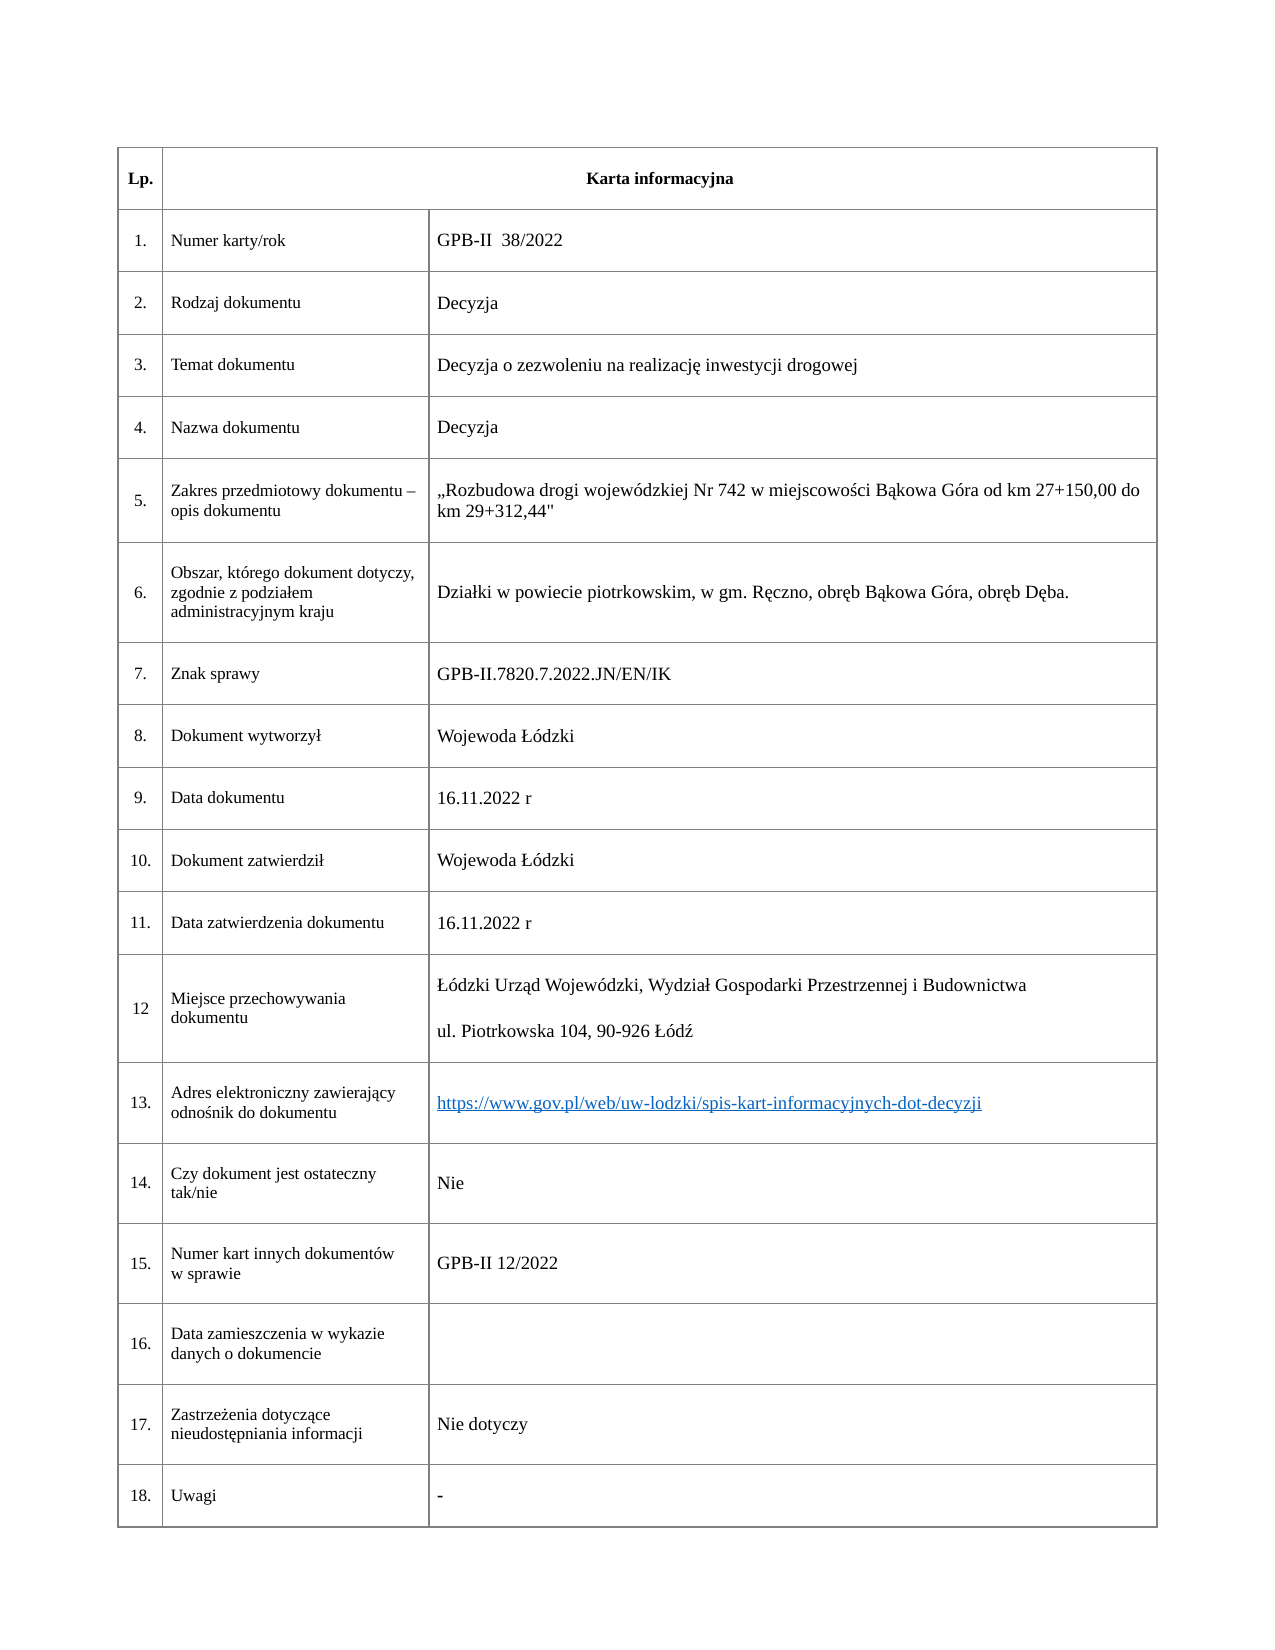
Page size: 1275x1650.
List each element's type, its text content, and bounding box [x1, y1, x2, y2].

table_cell 6. [119, 543, 162, 642]
table_cell Dokument wytworzył [163, 705, 428, 767]
table_cell 7. [119, 643, 162, 704]
table_cell 16.11.2022 r [430, 892, 1156, 953]
table_cell Data zatwierdzenia dokumentu [163, 892, 428, 953]
table_cell 10. [119, 830, 162, 891]
table_cell Znak sprawy [163, 643, 428, 704]
table_cell Numer karty/rok [163, 210, 428, 271]
table_cell Czy dokument jest ostateczny tak/nie [163, 1144, 428, 1223]
table_cell Dokument zatwierdził [163, 830, 428, 891]
table_cell Miejsce przechowywania dokumentu [163, 955, 428, 1062]
table_cell 18. [119, 1465, 162, 1526]
table_cell Data dokumentu [163, 768, 428, 829]
table_cell 16. [119, 1304, 162, 1383]
table_cell Zakres przedmiotowy dokumentu – opis dokumentu [163, 459, 428, 542]
table_cell Wojewoda Łódzki [430, 705, 1156, 767]
table_cell Temat dokumentu [163, 335, 428, 396]
table_header Lp. [119, 148, 162, 209]
table_cell Uwagi [163, 1465, 428, 1526]
table_cell 5. [119, 459, 162, 542]
table_cell - [430, 1465, 1156, 1526]
table_header Karta informacyjna [163, 148, 1156, 209]
table_cell „Rozbudowa drogi wojewódzkiej Nr 742 w miejscowości Bąkowa Góra od km 27+150,00 do km 29+312,44" [430, 459, 1156, 542]
table_cell Nazwa dokumentu [163, 397, 428, 458]
table_cell 14. [119, 1144, 162, 1223]
table_cell 8. [119, 705, 162, 767]
table_cell 12 [119, 955, 162, 1062]
table_cell Data zamieszczenia w wykazie danych o dokumencie [163, 1304, 428, 1383]
table_cell Rodzaj dokumentu [163, 272, 428, 333]
table_cell 4. [119, 397, 162, 458]
table_cell [430, 1304, 1156, 1383]
table_cell Nie [430, 1144, 1156, 1223]
table_cell 11. [119, 892, 162, 953]
table_cell 15. [119, 1224, 162, 1303]
table_cell 16.11.2022 r [430, 768, 1156, 829]
table_cell 13. [119, 1063, 162, 1143]
table_cell 1. [119, 210, 162, 271]
table_cell Decyzja o zezwoleniu na realizację inwestycji drogowej [430, 335, 1156, 396]
table_cell Decyzja [430, 272, 1156, 333]
table_cell Numer kart innych dokumentów w sprawie [163, 1224, 428, 1303]
table_cell 9. [119, 768, 162, 829]
table_cell GPB-II 38/2022 [430, 210, 1156, 271]
table_cell GPB-II.7820.7.2022.JN/EN/IK [430, 643, 1156, 704]
table_cell Łódzki Urząd Wojewódzki, Wydział Gospodarki Przestrzennej i Budownictwa ul. Piotrkowska 104, 90-926 Łódź [430, 955, 1156, 1062]
table_cell Adres elektroniczny zawierający odnośnik do dokumentu [163, 1063, 428, 1143]
table_cell GPB-II 12/2022 [430, 1224, 1156, 1303]
table_cell Działki w powiecie piotrkowskim, w gm. Ręczno, obręb Bąkowa Góra, obręb Dęba. [430, 543, 1156, 642]
table_cell 17. [119, 1385, 162, 1464]
table_cell https://www.gov.pl/web/uw-lodzki/spis-kart-informacyjnych-dot-decyzji [430, 1063, 1156, 1143]
table_cell Decyzja [430, 397, 1156, 458]
table_cell Wojewoda Łódzki [430, 830, 1156, 891]
table_cell Nie dotyczy [430, 1385, 1156, 1464]
table_cell Zastrzeżenia dotyczące nieudostępniania informacji [163, 1385, 428, 1464]
table_cell Obszar, którego dokument dotyczy, zgodnie z podziałem administracyjnym kraju [163, 543, 428, 642]
table_cell 2. [119, 272, 162, 333]
table_cell 3. [119, 335, 162, 396]
